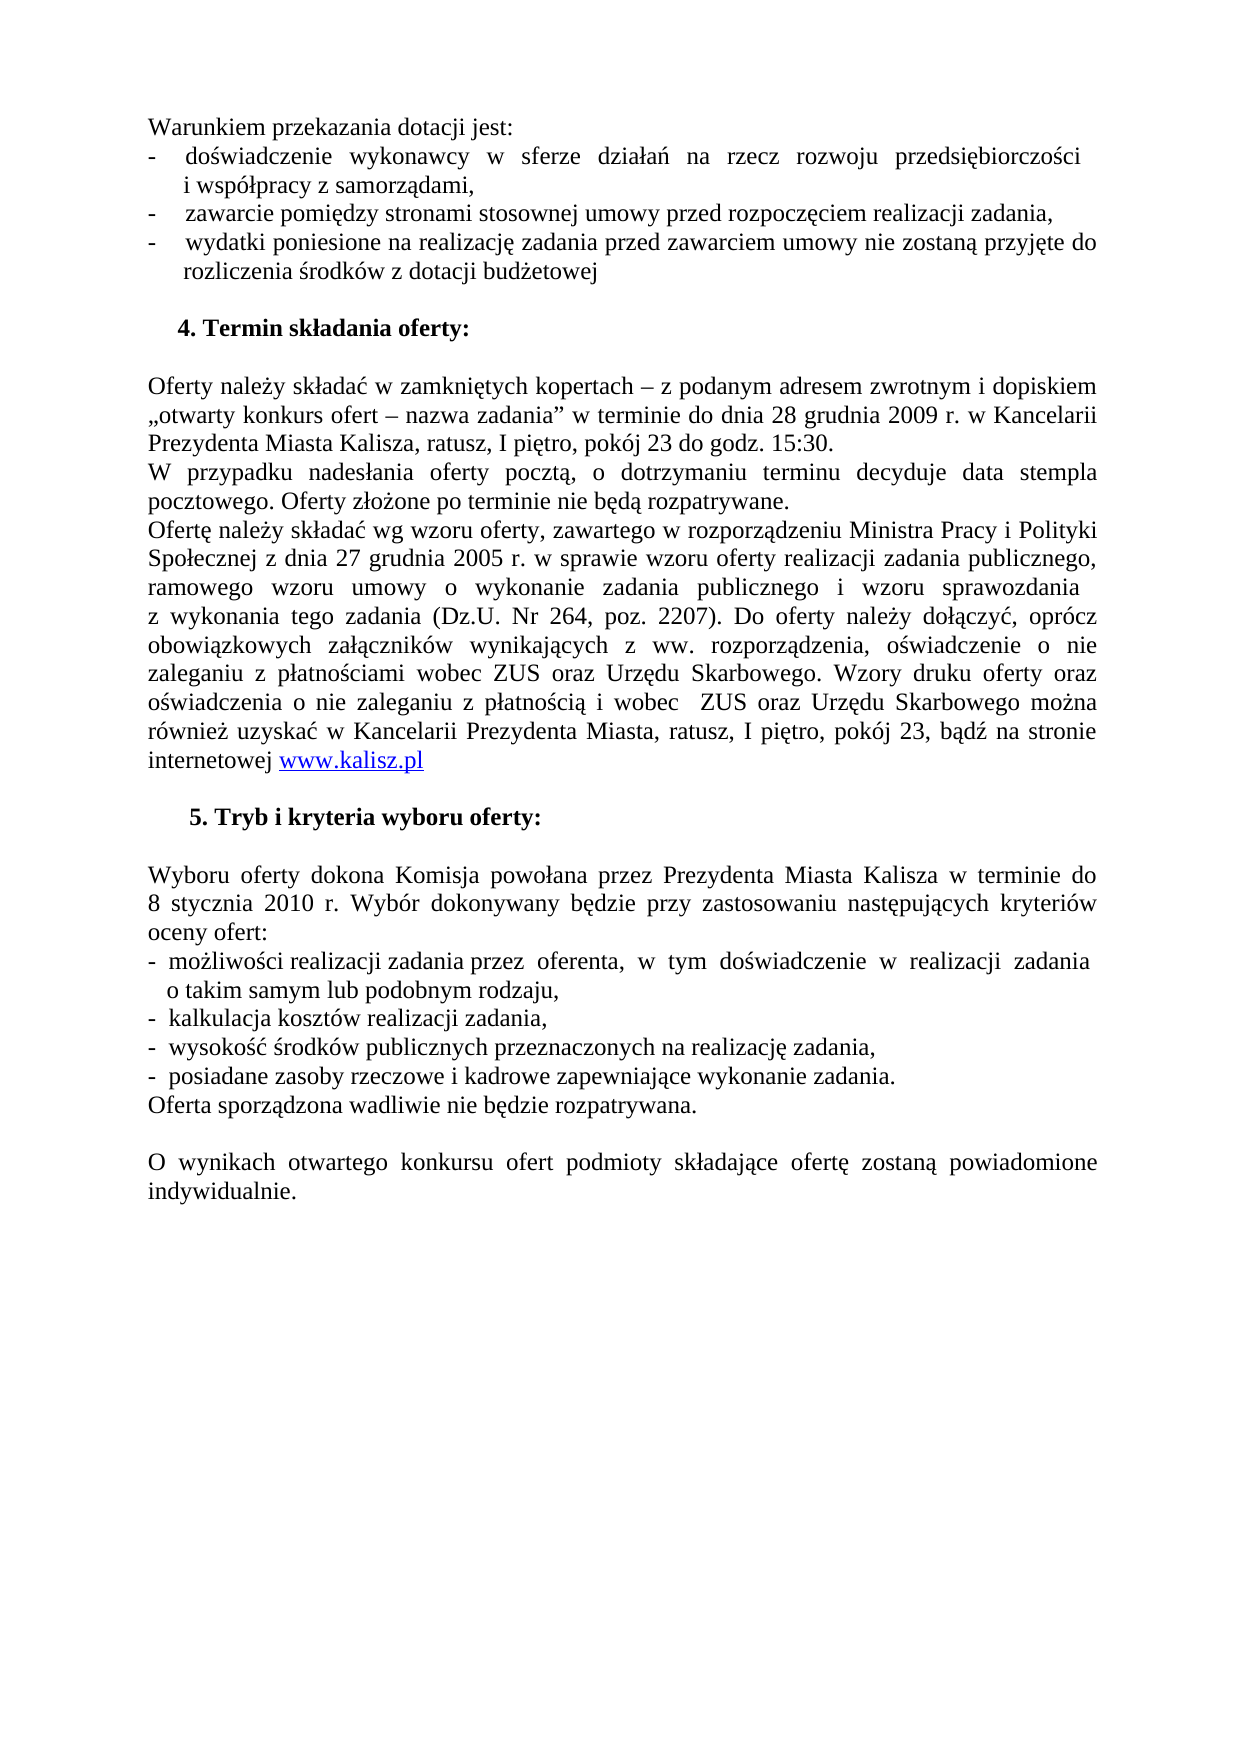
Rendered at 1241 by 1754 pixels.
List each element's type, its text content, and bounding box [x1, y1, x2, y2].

text Oferta sporządzona wadliwie nie będzie rozpatrywana. [148, 1090, 1098, 1118]
text - możliwości realizacji zadania przez oferenta, w tym doświadczenie w realizacji zadania [148, 946, 1098, 975]
text - wysokość środków publicznych przeznaczonych na realizację zadania, [148, 1032, 1098, 1061]
text 4. Termin składania oferty: [148, 313, 1098, 342]
text - kalkulacja kosztów realizacji zadania, [148, 1003, 1098, 1032]
text Wyboru oferty dokona Komisja powołana przez Prezydenta Miasta Kalisza w terminie do 8 stycznia 2010 r. Wybór dokonywany będzie przy zastosowaniu następujących kryteriów oceny ofert: [148, 860, 1098, 946]
text O wynikach otwartego konkursu ofert podmioty składające ofertę zostaną powiadomione indywidualnie. [148, 1147, 1098, 1205]
text - posiadane zasoby rzeczowe i kadrowe zapewniające wykonanie zadania. [148, 1061, 1098, 1090]
text W przypadku nadesłania oferty pocztą, o dotrzymaniu terminu decyduje data stempla pocztowego. Oferty złożone po terminie nie będą rozpatrywane. [148, 457, 1098, 515]
text Oferty należy składać w zamkniętych kopertach – z podanym adresem zwrotnym i dopiskiem „otwarty konkurs ofert – nazwa zadania” w terminie do dnia 28 grudnia 2009 r. w Kancelarii Prezydenta Miasta Kalisza, ratusz, I piętro, pokój 23 do godz. 15:30. [148, 371, 1098, 457]
text Ofertę należy składać wg wzoru oferty, zawartego w rozporządzeniu Ministra Pracy i Polityki Społecznej z dnia 27 grudnia 2005 r. w sprawie wzoru oferty realizacji zadania publicznego, ramowego wzoru umowy o wykonanie zadania publicznego i wzoru sprawozdania z wykonania tego zadania (Dz.U. Nr 264, poz. 2207). Do oferty należy dołączyć, oprócz obowiązkowych załączników wynikających z ww. rozporządzenia, oświadczenie o nie zaleganiu z płatnościami wobec ZUS oraz Urzędu Skarbowego. Wzory druku oferty oraz oświadczenia o nie zaleganiu z płatnością i wobec ZUS oraz Urzędu Skarbowego można również uzyskać w Kancelarii Prezydenta Miasta, ratusz, I piętro, pokój 23, bądź na stronie internetowej www.kalisz.pl [148, 515, 1098, 773]
text o takim samym lub podobnym rodzaju, [148, 975, 1098, 1003]
list wydatki poniesione na realizację zadania przed zawarciem umowy nie zostaną przyjęte do rozliczenia środków z dotacji budżetowej [148, 227, 1098, 285]
list zawarcie pomiędzy stronami stosownej umowy przed rozpoczęciem realizacji zadania, [148, 198, 1098, 227]
text 5. Tryb i kryteria wyboru oferty: [148, 802, 1098, 831]
text Warunkiem przekazania dotacji jest: [148, 112, 1098, 141]
list doświadczenie wykonawcy w sferze działań na rzecz rozwoju przedsiębiorczości i współpracy z samorządami, [148, 141, 1098, 198]
